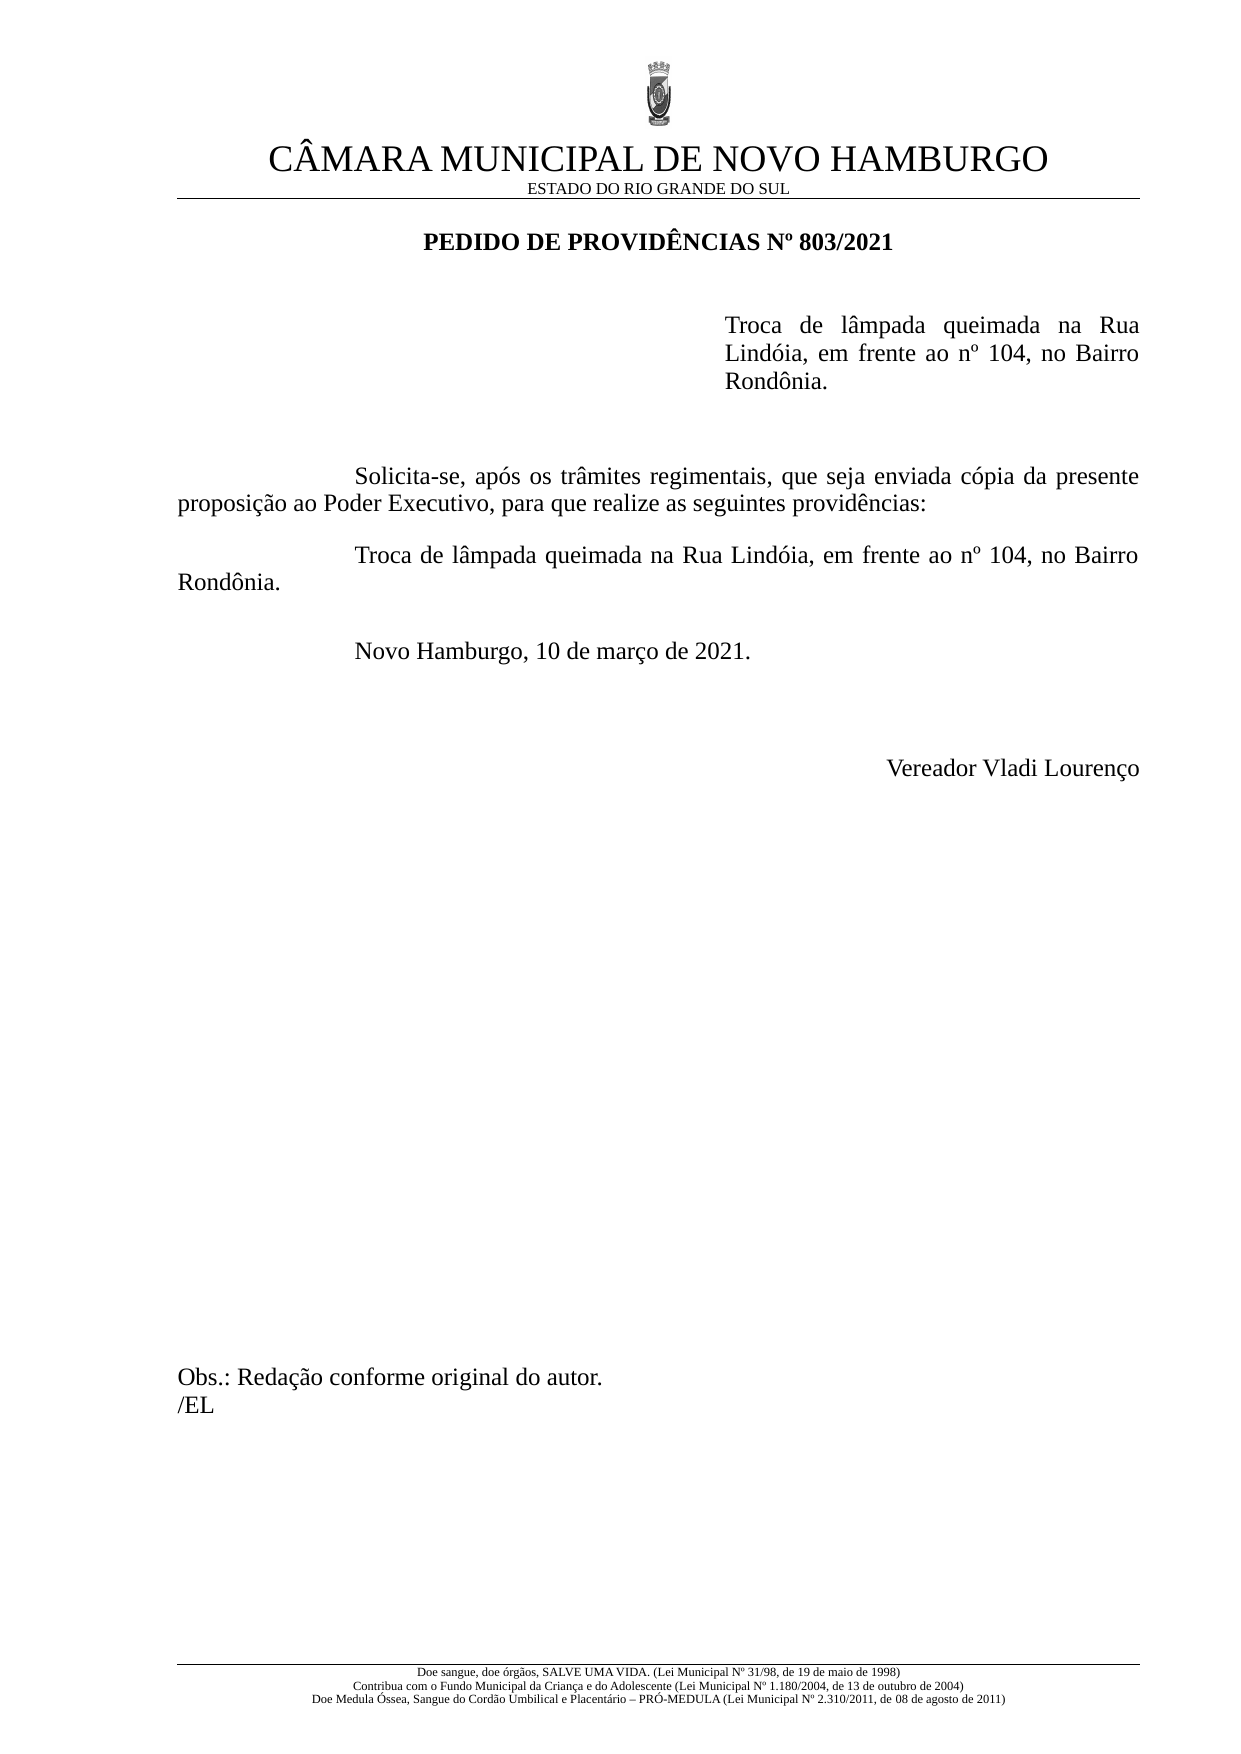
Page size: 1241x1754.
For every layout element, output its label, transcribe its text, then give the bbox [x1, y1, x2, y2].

text Troca de lâmpada queimada na Rua Lindóia, em frente ao nº 104, no Bairro Rondônia. [177, 541, 1140, 596]
text Solicita-se, após os trâmites regimentais, que seja enviada cópia da presente proposição ao Poder Executivo, para que realize as seguintes providências: [177, 462, 1140, 517]
text /EL [177, 1391, 1140, 1419]
text PEDIDO DE PROVIDÊNCIAS Nº 803/2021 [177, 228, 1140, 256]
text Obs.: Redação conforme original do autor. [177, 1363, 1140, 1391]
text Novo Hamburgo, 10 de março de 2021. [177, 637, 1140, 665]
list Troca de lâmpada queimada na Rua Lindóia, em frente ao nº 104, no Bairro Rondônia. [687, 311, 1140, 394]
text Vereador Vladi Lourenço [649, 754, 1140, 781]
